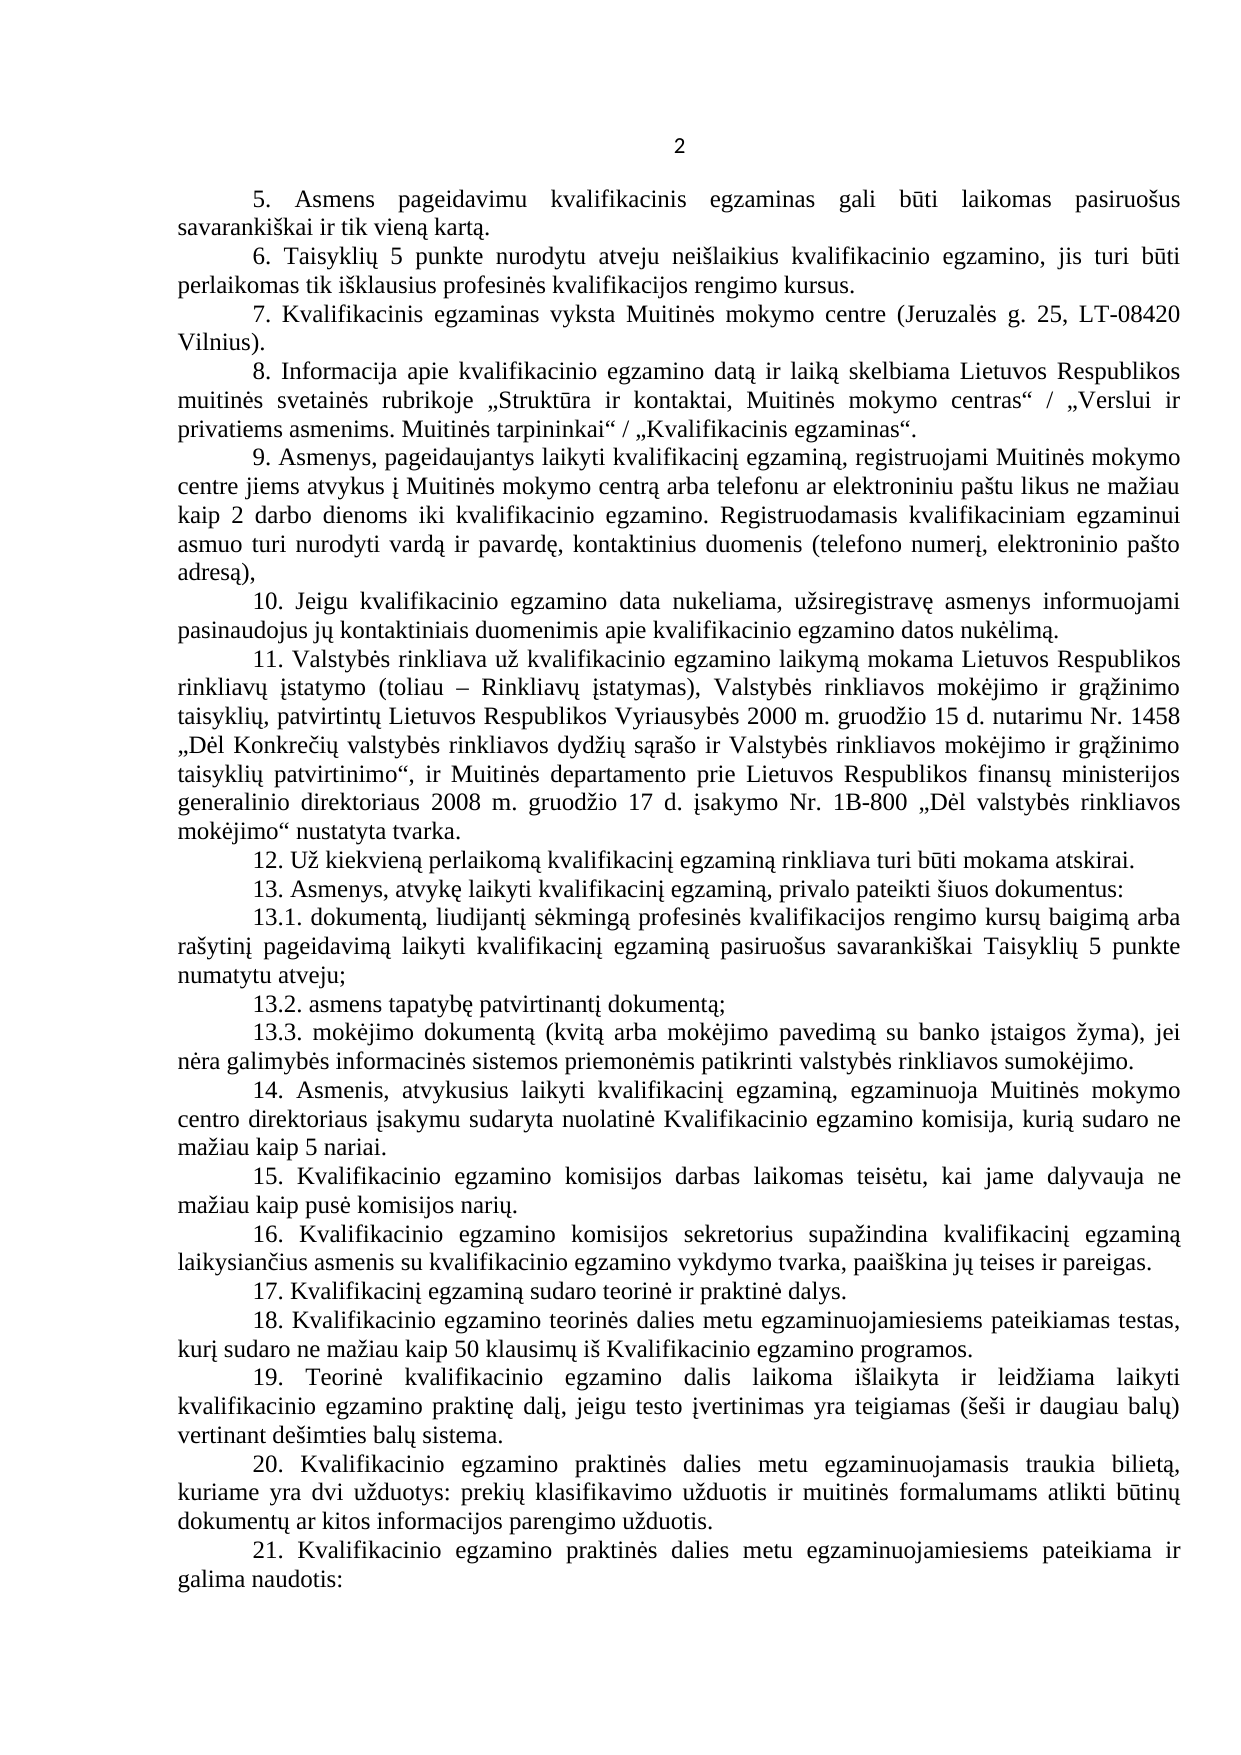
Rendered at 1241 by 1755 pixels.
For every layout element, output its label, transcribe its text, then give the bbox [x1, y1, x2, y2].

text 11. Valstybės rinkliava už kvalifikacinio egzamino laikymą mokama Lietuvos Respublikos rinkliavų įstatymo (toliau – Rinkliavų įstatymas), Valstybės rinkliavos mokėjimo ir grąžinimo taisyklių, patvirtintų Lietuvos Respublikos Vyriausybės 2000 m. gruodžio 15 d. nutarimu Nr. 1458 „Dėl Konkrečių valstybės rinkliavos dydžių sąrašo ir Valstybės rinkliavos mokėjimo ir grąžinimo taisyklių patvirtinimo“, ir Muitinės departamento prie Lietuvos Respublikos finansų ministerijos generalinio direktoriaus 2008 m. gruodžio 17 d. įsakymo Nr. 1B-800 „Dėl valstybės rinkliavos mokėjimo“ nustatyta tvarka. [177, 644, 1181, 845]
text 13.3. mokėjimo dokumentą (kvitą arba mokėjimo pavedimą su banko įstaigos žyma), jei nėra galimybės informacinės sistemos priemonėmis patikrinti valstybės rinkliavos sumokėjimo. [177, 1017, 1181, 1075]
text 15. Kvalifikacinio egzamino komisijos darbas laikomas teisėtu, kai jame dalyvauja ne mažiau kaip pusė komisijos narių. [177, 1161, 1181, 1219]
text 10. Jeigu kvalifikacinio egzamino data nukeliama, užsiregistravę asmenys informuojami pasinaudojus jų kontaktiniais duomenimis apie kvalifikacinio egzamino datos nukėlimą. [177, 586, 1181, 644]
text 6. Taisyklių 5 punkte nurodytu atveju neišlaikius kvalifikacinio egzamino, jis turi būti perlaikomas tik išklausius profesinės kvalifikacijos rengimo kursus. [177, 241, 1181, 299]
text 9. Asmenys, pageidaujantys laikyti kvalifikacinį egzaminą, registruojami Muitinės mokymo centre jiems atvykus į Muitinės mokymo centrą arba telefonu ar elektroniniu paštu likus ne mažiau kaip 2 darbo dienoms iki kvalifikacinio egzamino. Registruodamasis kvalifikaciniam egzaminui asmuo turi nurodyti vardą ir pavardę, kontaktinius duomenis (telefono numerį, elektroninio pašto adresą), [177, 442, 1181, 586]
text 12. Už kiekvieną perlaikomą kvalifikacinį egzaminą rinkliava turi būti mokama atskirai. [177, 845, 1181, 874]
text 13.1. dokumentą, liudijantį sėkmingą profesinės kvalifikacijos rengimo kursų baigimą arba rašytinį pageidavimą laikyti kvalifikacinį egzaminą pasiruošus savarankiškai Taisyklių 5 punkte numatytu atveju; [177, 902, 1181, 989]
text 16. Kvalifikacinio egzamino komisijos sekretorius supažindina kvalifikacinį egzaminą laikysiančius asmenis su kvalifikacinio egzamino vykdymo tvarka, paaiškina jų teises ir pareigas. [177, 1219, 1181, 1276]
text 8. Informacija apie kvalifikacinio egzamino datą ir laiką skelbiama Lietuvos Respublikos muitinės svetainės rubrikoje „Struktūra ir kontaktai, Muitinės mokymo centras“ / „Verslui ir privatiems asmenims. Muitinės tarpininkai“ / „Kvalifikacinis egzaminas“. [177, 356, 1181, 442]
text 21. Kvalifikacinio egzamino praktinės dalies metu egzaminuojamiesiems pateikiama ir galima naudotis: [177, 1535, 1181, 1592]
text 13.2. asmens tapatybę patvirtinantį dokumentą; [177, 989, 1181, 1017]
text 7. Kvalifikacinis egzaminas vyksta Muitinės mokymo centre (Jeruzalės g. 25, LT-08420 Vilnius). [177, 299, 1181, 356]
text 13. Asmenys, atvykę laikyti kvalifikacinį egzaminą, privalo pateikti šiuos dokumentus: [177, 874, 1181, 902]
text 20. Kvalifikacinio egzamino praktinės dalies metu egzaminuojamasis traukia bilietą, kuriame yra dvi užduotys: prekių klasifikavimo užduotis ir muitinės formalumams atlikti būtinų dokumentų ar kitos informacijos parengimo užduotis. [177, 1449, 1181, 1535]
text 5. Asmens pageidavimu kvalifikacinis egzaminas gali būti laikomas pasiruošus savarankiškai ir tik vieną kartą. [177, 184, 1181, 241]
text 17. Kvalifikacinį egzaminą sudaro teorinė ir praktinė dalys. [177, 1276, 1181, 1305]
text 14. Asmenis, atvykusius laikyti kvalifikacinį egzaminą, egzaminuoja Muitinės mokymo centro direktoriaus įsakymu sudaryta nuolatinė Kvalifikacinio egzamino komisija, kurią sudaro ne mažiau kaip 5 nariai. [177, 1075, 1181, 1161]
text 18. Kvalifikacinio egzamino teorinės dalies metu egzaminuojamiesiems pateikiamas testas, kurį sudaro ne mažiau kaip 50 klausimų iš Kvalifikacinio egzamino programos. [177, 1305, 1181, 1362]
text 19. Teorinė kvalifikacinio egzamino dalis laikoma išlaikyta ir leidžiama laikyti kvalifikacinio egzamino praktinę dalį, jeigu testo įvertinimas yra teigiamas (šeši ir daugiau balų) vertinant dešimties balų sistema. [177, 1362, 1181, 1449]
